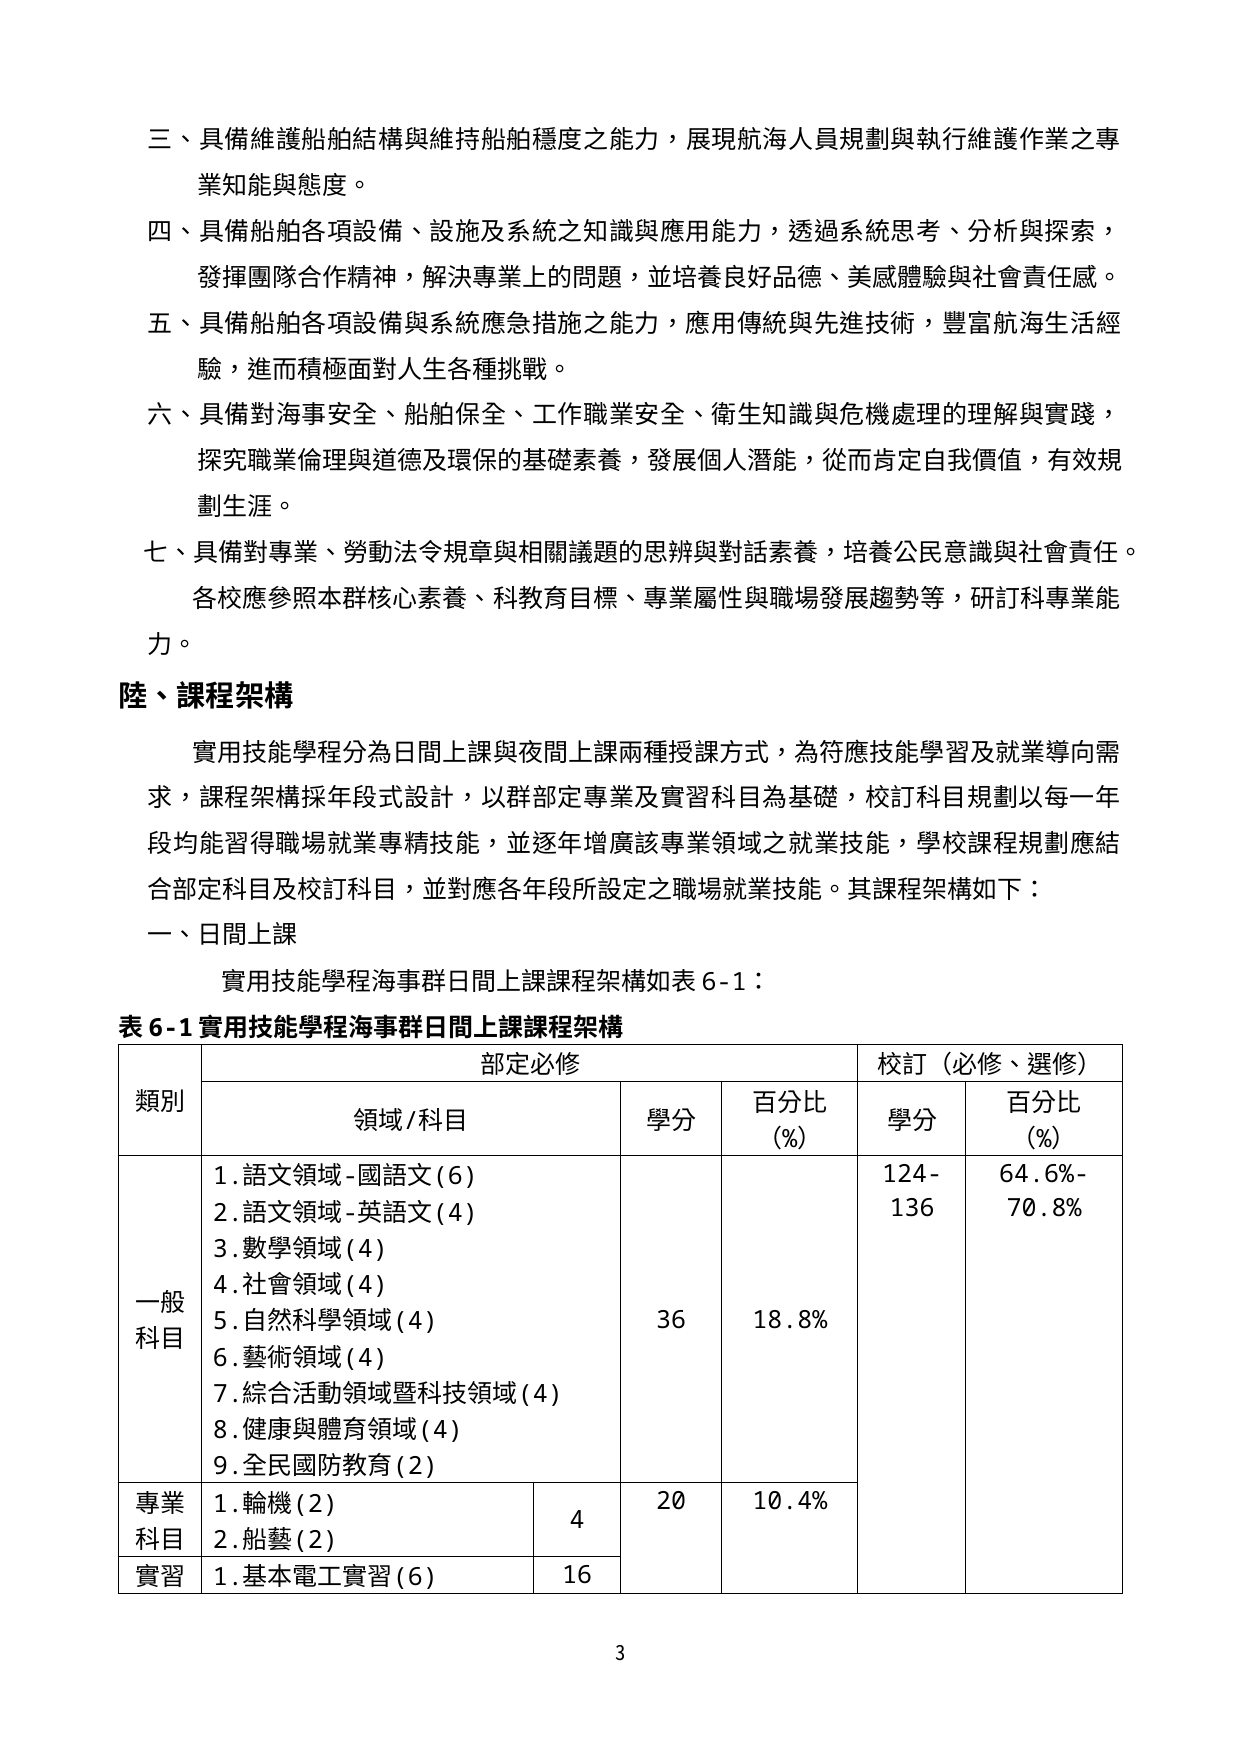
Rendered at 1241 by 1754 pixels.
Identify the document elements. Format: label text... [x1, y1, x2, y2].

table_cell 百分比（%） [722, 1082, 857, 1155]
text 表6-1實用技能學程海事群日間上課課程架構 [118, 998, 1124, 1044]
text 六、具備對海事安全、船舶保全、工作職業安全、衛生知識與危機處理的理解與實踐，探究職業倫理與道德及環保的基礎素養，發展個人潛能，從而肯定自我價值，有效規劃生涯。 [148, 387, 1122, 525]
table_cell 1.基本電工實習(6) [202, 1557, 533, 1593]
table_cell 36 [621, 1156, 721, 1482]
table_header 校訂（必修、選修） [858, 1045, 1122, 1081]
table_cell 124-136 [858, 1156, 965, 1593]
table_cell 實習 [119, 1557, 201, 1593]
table_cell 1.語文領域-國語文(6) 2.語文領域-英語文(4) 3.數學領域(4) 4.社會領域(4) 5.自然科學領域(4) 6.藝術領域(4) 7.綜合活動領域暨科技領域(4) 8.健康與體育領域(4) 9.全民國防教育(2) [202, 1156, 620, 1482]
text 各校應參照本群核心素養、科教育目標、專業屬性與職場發展趨勢等，研訂科專業能力。 [148, 571, 1122, 662]
table_cell 學分 [621, 1082, 721, 1155]
text 七、具備對專業、勞動法令規章與相關議題的思辨與對話素養，培養公民意識與社會責任。 [143, 525, 1122, 571]
text 陸、課程架構 [118, 670, 1122, 716]
table_cell 一般科目 [119, 1156, 201, 1482]
text 五、具備船舶各項設備與系統應急措施之能力，應用傳統與先進技術，豐富航海生活經驗，進而積極面對人生各種挑戰。 [148, 296, 1122, 387]
table_cell 16 [534, 1557, 620, 1593]
table_header 類別 [119, 1045, 201, 1155]
table_cell 領域/科目 [202, 1082, 620, 1155]
text 一、日間上課 [118, 906, 1122, 952]
table_cell 學分 [858, 1082, 965, 1155]
table_cell 百分比（%） [966, 1082, 1122, 1155]
table_cell 專業科目 [119, 1483, 201, 1556]
table_cell 64.6%-70.8% [966, 1156, 1122, 1593]
table_cell 1.輪機(2) 2.船藝(2) [202, 1483, 533, 1556]
table_cell 20 [621, 1483, 721, 1593]
table_cell 4 [534, 1483, 620, 1556]
table_header 部定必修 [202, 1045, 857, 1081]
text 三、具備維護船舶結構與維持船舶穩度之能力，展現航海人員規劃與執行維護作業之專業知能與態度。 [148, 112, 1122, 204]
text 實用技能學程海事群日間上課課程架構如表6-1： [118, 952, 1124, 998]
table_cell 10.4% [722, 1483, 857, 1593]
table_cell 18.8% [722, 1156, 857, 1482]
text 四、具備船舶各項設備、設施及系統之知識與應用能力，透過系統思考、分析與探索，發揮團隊合作精神，解決專業上的問題，並培養良好品德、美感體驗與社會責任感。 [148, 204, 1122, 296]
text 實用技能學程分為日間上課與夜間上課兩種授課方式，為符應技能學習及就業導向需求，課程架構採年段式設計，以群部定專業及實習科目為基礎，校訂科目規劃以每一年段均能習得職場就業專精技能，並逐年增廣該專業領域之就業技能，學校課程規劃應結合部定科目及校訂科目，並對應各年段所設定之職場就業技能。其課程架構如下： [148, 723, 1122, 906]
